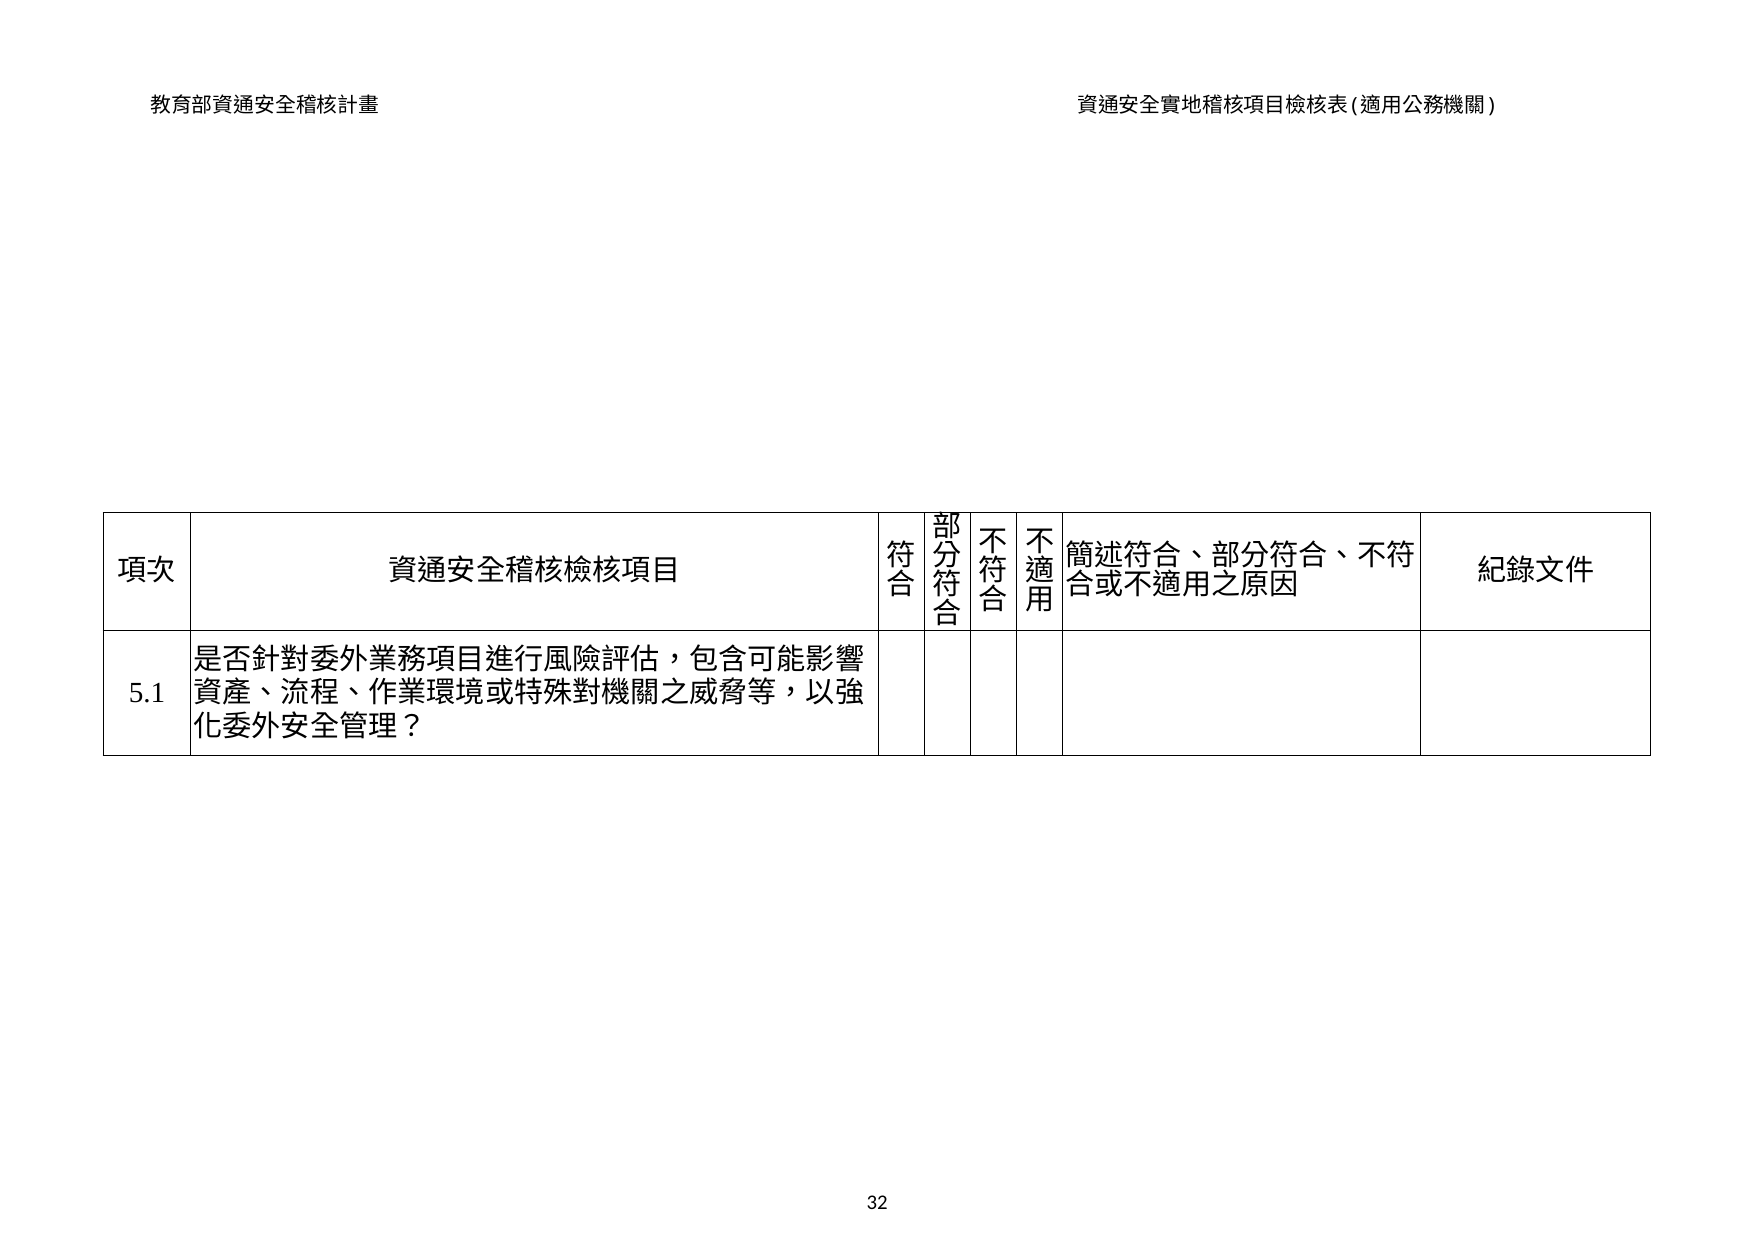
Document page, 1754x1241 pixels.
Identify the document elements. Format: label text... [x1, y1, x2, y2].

table_cell [1421, 631, 1650, 755]
table_cell [1017, 631, 1062, 755]
table_header 資通安全稽核檢核項目 [191, 513, 878, 630]
table_header 不適用 [1017, 513, 1062, 630]
table_header 符合 [879, 513, 924, 630]
table_cell [879, 631, 924, 755]
table_header 簡述符合、部分符合、不符合或不適用之原因 [1063, 513, 1420, 630]
table_cell 是否針對委外業務項目進行風險評估，包含可能影響資產、流程、作業環境或特殊對機關之威脅等，以強化委外安全管理？ [191, 631, 878, 755]
table_header 不符合 [971, 513, 1016, 630]
table_cell [925, 631, 970, 755]
table_cell 5.1 [104, 631, 190, 755]
table_cell [1063, 631, 1420, 755]
table_header 部分符合 [925, 513, 970, 630]
table_header 項次 [104, 513, 190, 630]
table_cell [971, 631, 1016, 755]
table_header 紀錄文件 [1421, 513, 1650, 630]
